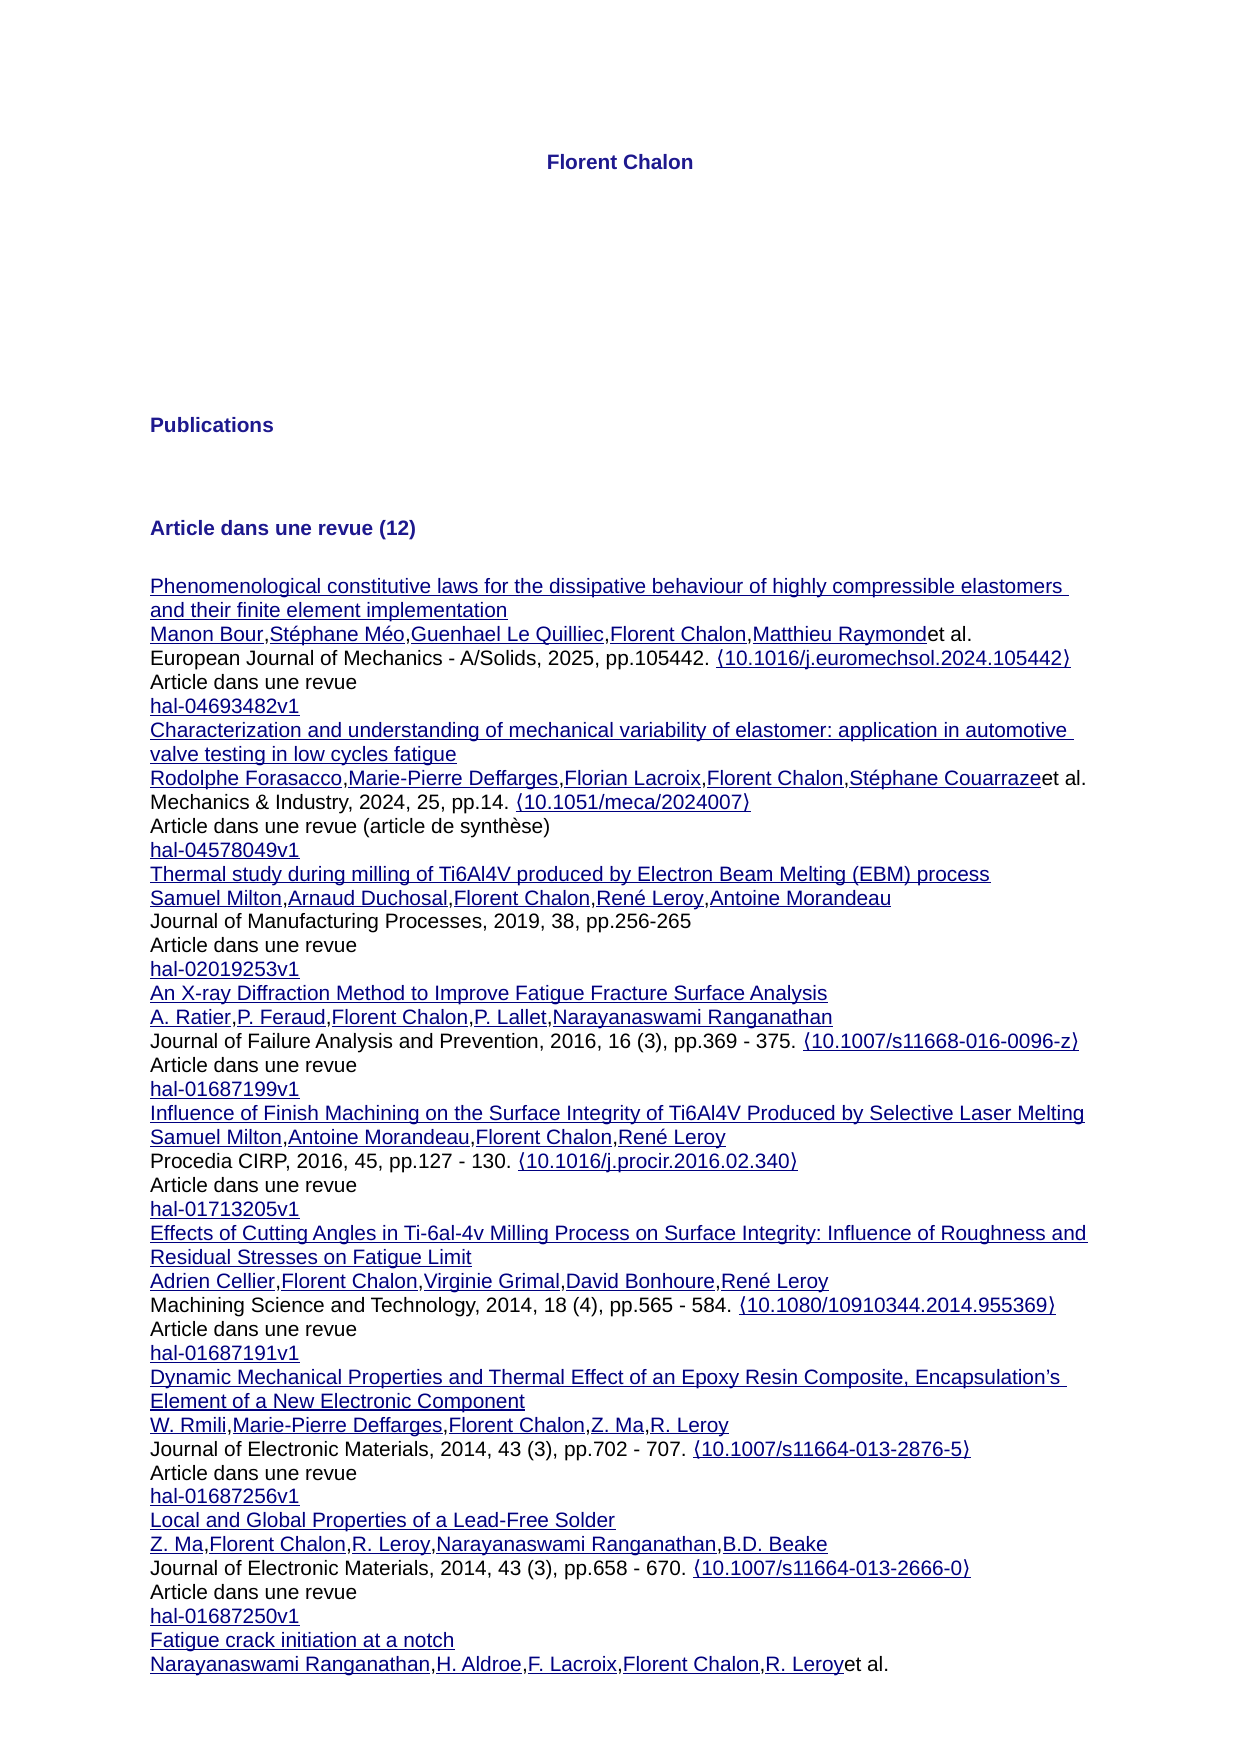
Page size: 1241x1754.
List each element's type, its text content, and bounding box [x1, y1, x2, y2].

subtitle Florent Chalon [150, 150, 1090, 174]
table_cell Dynamic Mechanical Properties and Thermal Effect of an Epoxy Resin Composite, Encapsulation’s Element of a New Electronic Component W. Rmili,Marie-Pierre Deffarges,Florent Chalon,Z. Ma,R. Leroy Journal of Electronic Materials, 2014, 43 (3), pp.702 - 707. ⟨10.1007/s11664-013-2876-5⟩ Article dans une revue hal-01687256v1 [150, 1365, 1090, 1508]
table_cell An X-ray Diffraction Method to Improve Fatigue Fracture Surface Analysis A. Ratier,P. Feraud,Florent Chalon,P. Lallet,Narayanaswami Ranganathan Journal of Failure Analysis and Prevention, 2016, 16 (3), pp.369 - 375. ⟨10.1007/s11668-016-0096-z⟩ Article dans une revue hal-01687199v1 [150, 981, 1090, 1101]
subtitle Publications [150, 412, 1090, 436]
table_cell Effects of Cutting Angles in Ti-6al-4v Milling Process on Surface Integrity: Influence of Roughness and Residual Stresses on Fatigue Limit Adrien Cellier,Florent Chalon,Virginie Grimal,David Bonhoure,René Leroy Machining Science and Technology, 2014, 18 (4), pp.565 - 584. ⟨10.1080/10910344.2014.955369⟩ Article dans une revue hal-01687191v1 [150, 1221, 1090, 1364]
table_cell Fatigue crack initiation at a notch Narayanaswami Ranganathan,H. Aldroe,F. Lacroix,Florent Chalon,R. Leroyet al. [150, 1628, 1090, 1676]
table_cell Local and Global Properties of a Lead-Free Solder Z. Ma,Florent Chalon,R. Leroy,Narayanaswami Ranganathan,B.D. Beake Journal of Electronic Materials, 2014, 43 (3), pp.658 - 670. ⟨10.1007/s11664-013-2666-0⟩ Article dans une revue hal-01687250v1 [150, 1508, 1090, 1628]
table_cell Influence of Finish Machining on the Surface Integrity of Ti6Al4V Produced by Selective Laser Melting Samuel Milton,Antoine Morandeau,Florent Chalon,René Leroy Procedia CIRP, 2016, 45, pp.127 - 130. ⟨10.1016/j.procir.2016.02.340⟩ Article dans une revue hal-01713205v1 [150, 1101, 1090, 1221]
table_header Phenomenological constitutive laws for the dissipative behaviour of highly compressible elastomers and their finite element implementation Manon Bour,Stéphane Méo,Guenhael Le Quilliec,Florent Chalon,Matthieu Raymondet al. European Journal of Mechanics - A/Solids, 2025, pp.105442. ⟨10.1016/j.euromechsol.2024.105442⟩ Article dans une revue hal-04693482v1 [150, 574, 1090, 718]
table_cell Characterization and understanding of mechanical variability of elastomer: application in automotive valve testing in low cycles fatigue Rodolphe Forasacco,Marie-Pierre Deffarges,Florian Lacroix,Florent Chalon,Stéphane Couarrazeet al. Mechanics & Industry, 2024, 25, pp.14. ⟨10.1051/meca/2024007⟩ Article dans une revue (article de synthèse) hal-04578049v1 [150, 718, 1090, 861]
table_cell Thermal study during milling of Ti6Al4V produced by Electron Beam Melting (EBM) process Samuel Milton,Arnaud Duchosal,Florent Chalon,René Leroy,Antoine Morandeau Journal of Manufacturing Processes, 2019, 38, pp.256-265 Article dans une revue hal-02019253v1 [150, 861, 1090, 981]
subtitle Article dans une revue (12) [150, 516, 1090, 539]
